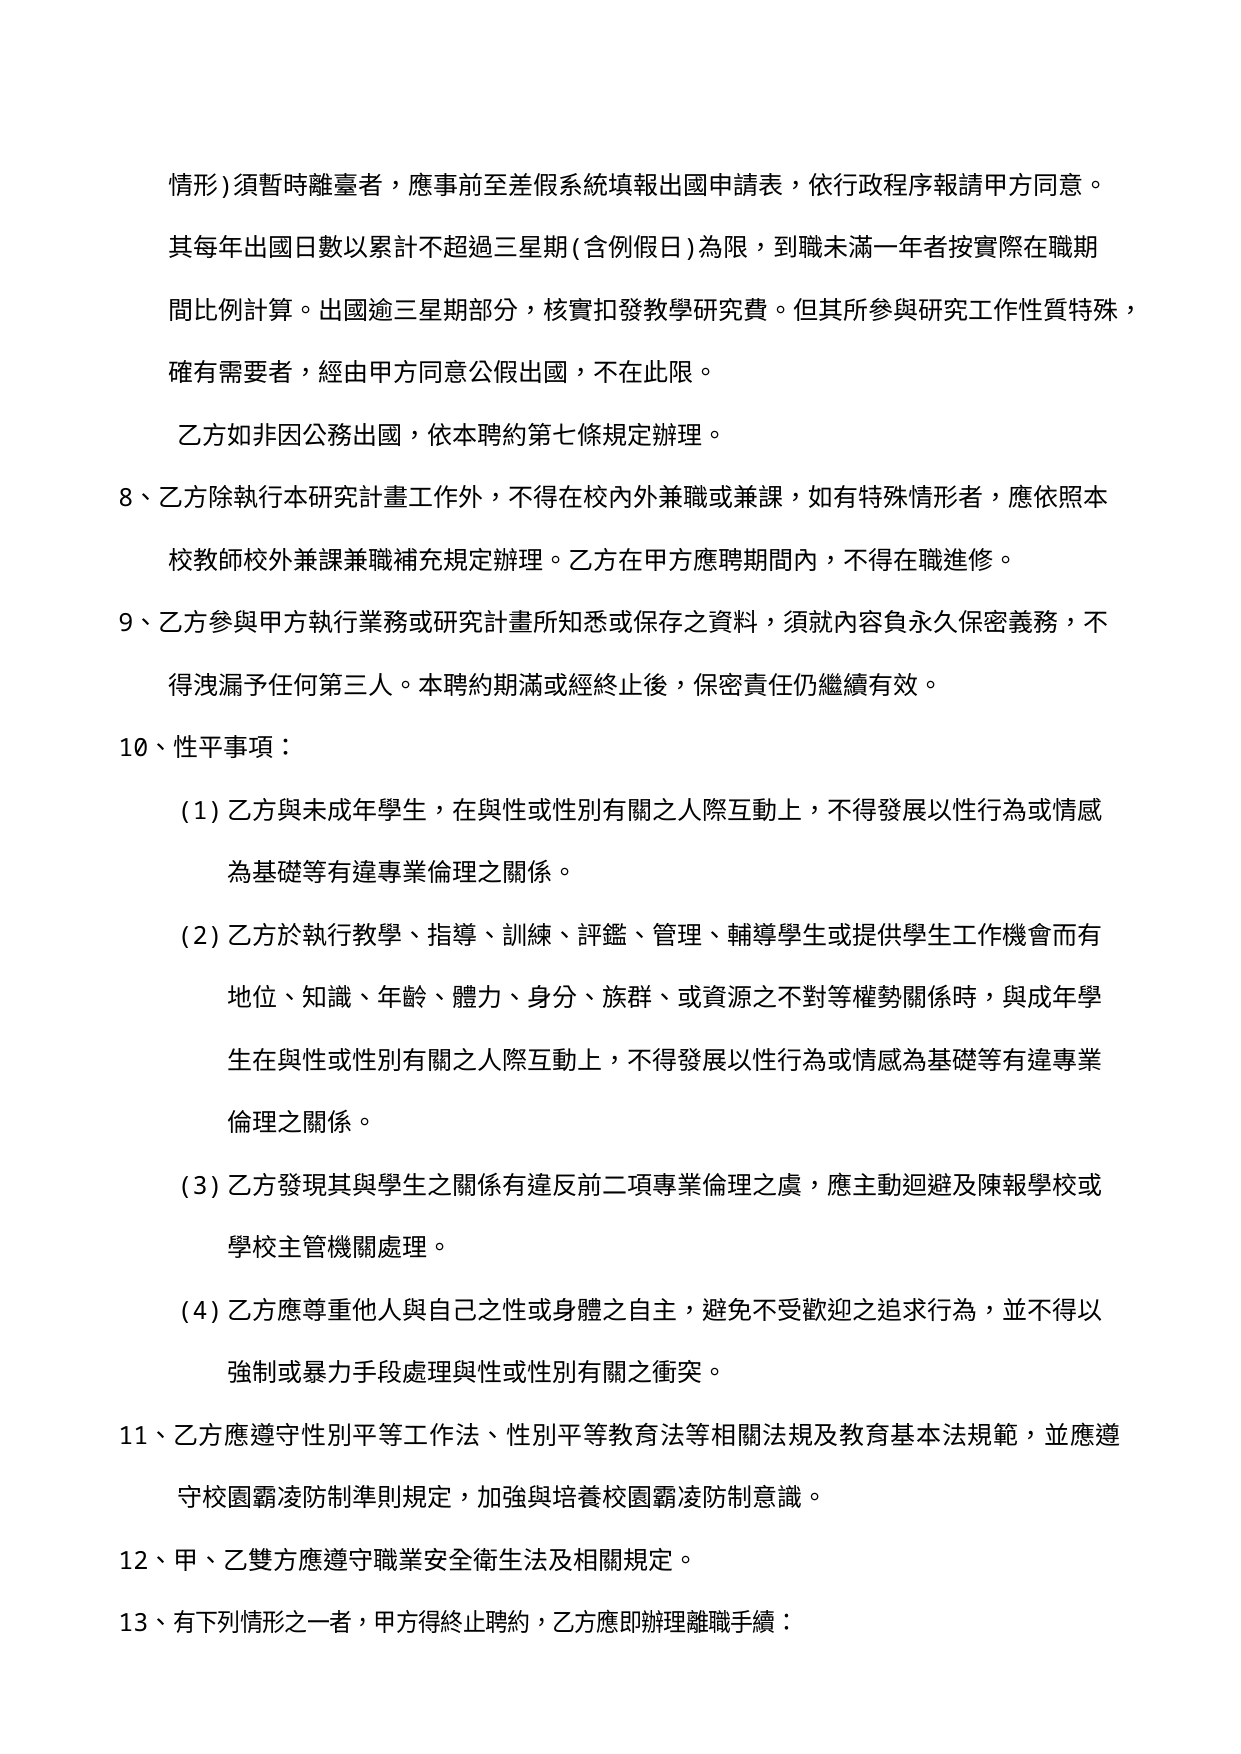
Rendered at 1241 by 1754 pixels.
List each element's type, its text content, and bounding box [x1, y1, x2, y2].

list 乙方在甲方應聘期間如因公務需求(如出國開會、考察或為執行研究計畫及蒐集資料等情形)須暫時離臺者，應事前至差假系統填報出國申請表，依行政程序報請甲方同意。其每年出國日數以累計不超過三星期(含例假日)為限，到職未滿一年者按實際在職期間比例計算。出國逾三星期部分，核實扣發教學研究費。但其所參與研究工作性質特殊，確有需要者，經由甲方同意公假出國，不在此限。 [118, 142, 1122, 392]
list 甲、乙雙方應遵守職業安全衛生法及相關規定。 [118, 1517, 1122, 1579]
list 乙方發現其與學生之關係有違反前二項專業倫理之虞，應主動迴避及陳報學校或學校主管機關處理。 [177, 1142, 1122, 1267]
list 乙方除執行本研究計畫工作外，不得在校內外兼職或兼課，如有特殊情形者，應依照本校教師校外兼課兼職補充規定辦理。乙方在甲方應聘期間內，不得在職進修。 [118, 454, 1122, 579]
list 性平事項： [118, 704, 1122, 767]
list 乙方於執行教學、指導、訓練、評鑑、管理、輔導學生或提供學生工作機會而有地位、知識、年齡、體力、身分、族群、或資源之不對等權勢關係時，與成年學生在與性或性別有關之人際互動上，不得發展以性行為或情感為基礎等有違專業倫理之關係。 [177, 892, 1122, 1142]
text 乙方如非因公務出國，依本聘約第七條規定辦理。 [177, 392, 1122, 454]
list 有下列情形之一者，甲方得終止聘約，乙方應即辦理離職手續： [118, 1579, 1122, 1642]
list 乙方應遵守性別平等工作法、性別平等教育法等相關法規及教育基本法規範，並應遵守校園霸凌防制準則規定，加強與培養校園霸凌防制意識。 [118, 1392, 1122, 1517]
list 乙方應尊重他人與自己之性或身體之自主，避免不受歡迎之追求行為，並不得以強制或暴力手段處理與性或性別有關之衝突。 [177, 1267, 1122, 1392]
list 乙方參與甲方執行業務或研究計畫所知悉或保存之資料，須就內容負永久保密義務，不得洩漏予任何第三人。本聘約期滿或經終止後，保密責任仍繼續有效。 [118, 579, 1122, 704]
list 乙方與未成年學生，在與性或性別有關之人際互動上，不得發展以性行為或情感為基礎等有違專業倫理之關係。 [177, 767, 1122, 892]
